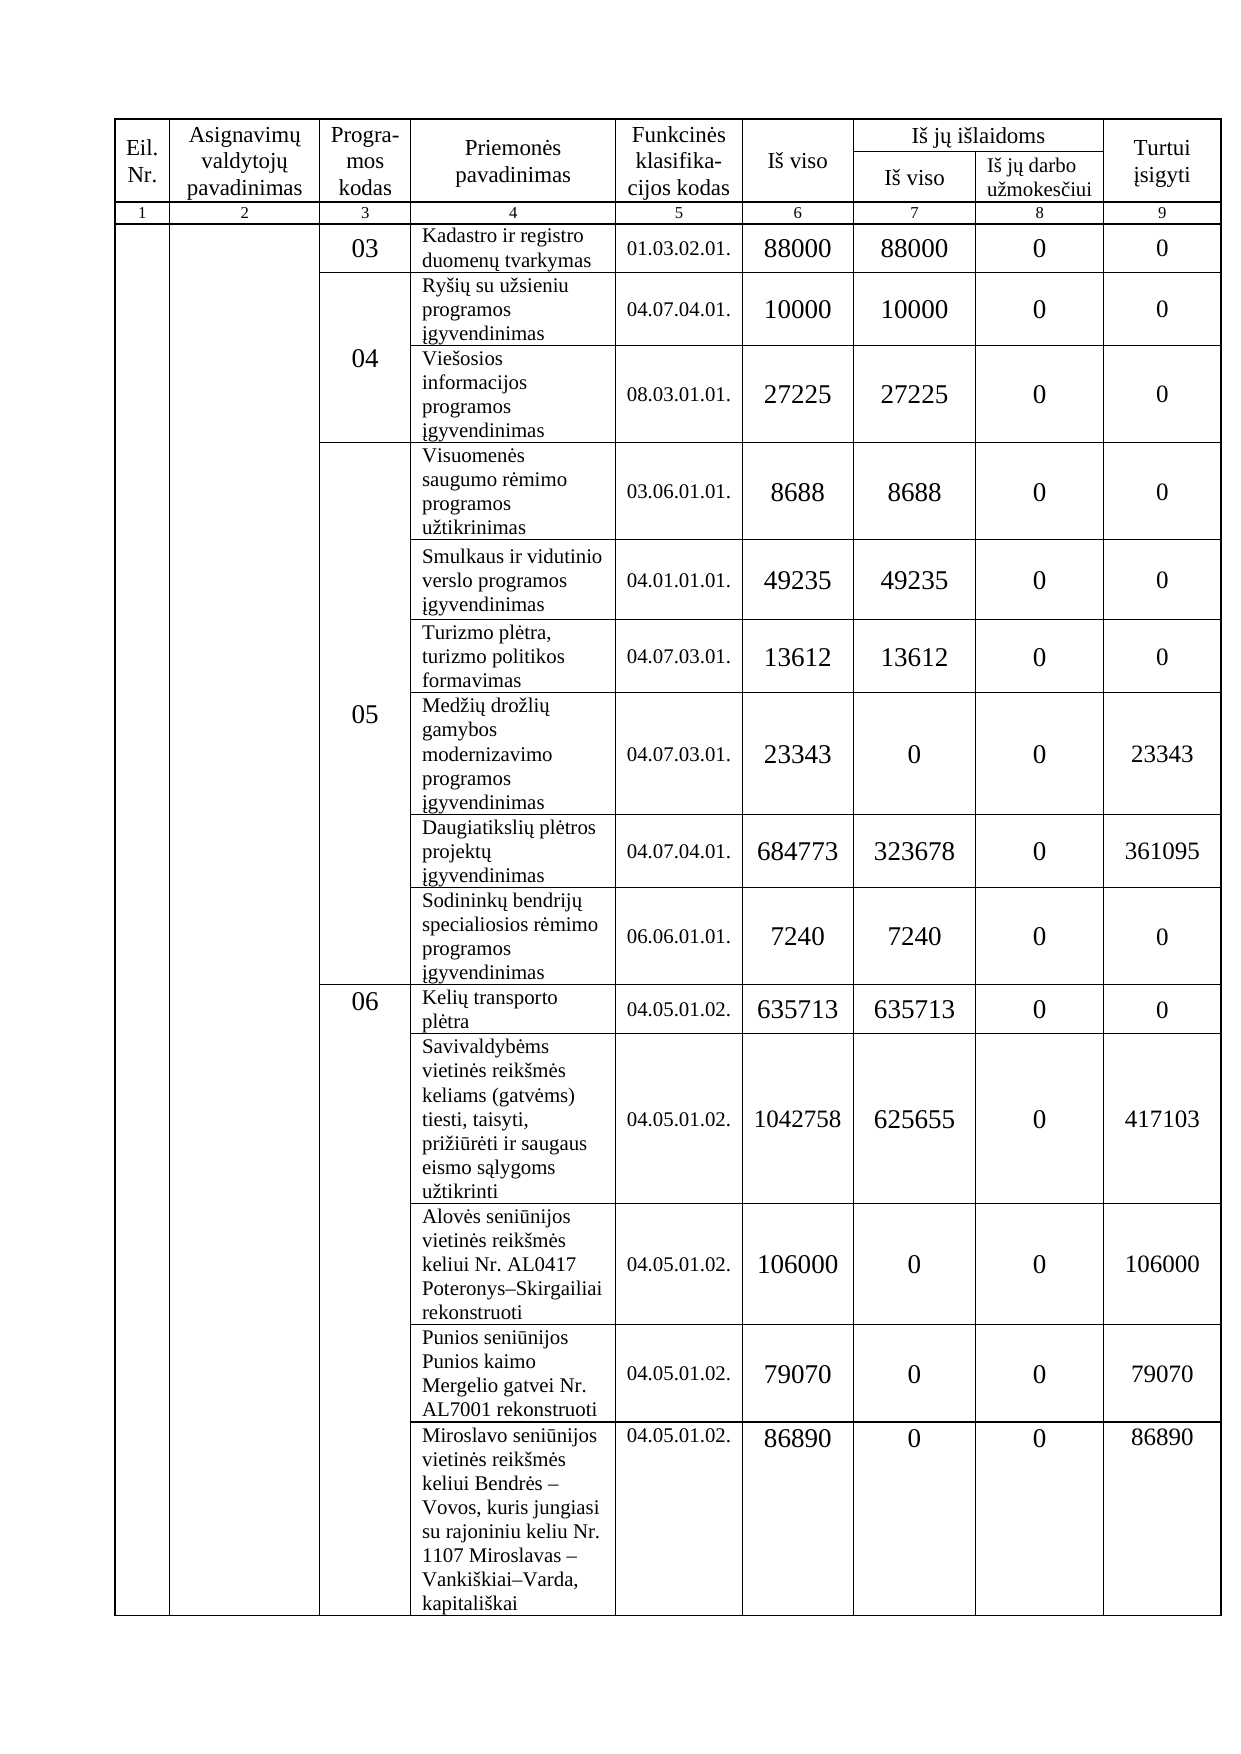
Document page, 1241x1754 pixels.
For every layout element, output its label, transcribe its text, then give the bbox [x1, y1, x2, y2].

table_cell 0 [976, 225, 1103, 272]
table_cell Alovės seniūnijos vietinės reikšmės keliui Nr. AL0417 Poteronys–Skirgailiai rekonstruoti [411, 1204, 615, 1324]
table_cell 79070 [1104, 1325, 1220, 1421]
table_cell Iš viso [854, 152, 975, 201]
table_cell 9 [1104, 203, 1220, 222]
table_cell 10000 [854, 273, 975, 345]
table_cell 04.05.01.02. [616, 1204, 742, 1324]
table_cell 88000 [854, 225, 975, 272]
table_cell 106000 [743, 1204, 853, 1324]
table_cell 0 [976, 1325, 1103, 1421]
table_cell [170, 225, 319, 1615]
table_cell 03.06.01.01. [616, 443, 742, 539]
table_cell 04.07.03.01. [616, 693, 742, 814]
table_cell 13612 [854, 620, 975, 692]
table_cell 0 [976, 888, 1103, 984]
table_cell Smulkaus ir vidutinio verslo programos įgyvendinimas [411, 540, 615, 619]
table_header Iš viso [743, 120, 853, 201]
table_cell 7240 [854, 888, 975, 984]
table_cell 08.03.01.01. [616, 346, 742, 442]
table_cell 04.07.03.01. [616, 620, 742, 692]
table_cell 1 [116, 203, 169, 222]
table_cell 10000 [743, 273, 853, 345]
table_cell Iš jų darbo užmokesčiui [976, 152, 1103, 201]
table_cell Savivaldybėms vietinės reikšmės keliams (gatvėms) tiesti, taisyti, prižiūrėti ir saugaus eismo sąlygoms užtikrinti [411, 1034, 615, 1203]
table_cell 0 [854, 1423, 975, 1615]
table_cell 86890 [743, 1423, 853, 1615]
table_cell 04 [320, 273, 410, 442]
table_cell 0 [976, 1423, 1103, 1615]
table_cell Viešosios informacijos programos įgyvendinimas [411, 346, 615, 442]
table_cell 0 [854, 1204, 975, 1324]
table_header Eil. Nr. [116, 120, 169, 201]
table_cell 8688 [743, 443, 853, 539]
table_cell 0 [1104, 985, 1220, 1033]
table_cell 0 [1104, 225, 1220, 272]
table_cell 635713 [854, 985, 975, 1033]
table_cell Turizmo plėtra, turizmo politikos formavimas [411, 620, 615, 692]
table_header Priemonės pavadinimas [411, 120, 615, 201]
table_cell 88000 [743, 225, 853, 272]
table_cell Medžių drožlių gamybos modernizavimo programos įgyvendinimas [411, 693, 615, 814]
table_cell 01.03.02.01. [616, 225, 742, 272]
table_cell 8 [976, 203, 1103, 222]
table_header Progra-mos kodas [320, 120, 410, 201]
table_cell 23343 [1104, 693, 1220, 814]
table_cell Kadastro ir registro duomenų tvarkymas [411, 225, 615, 272]
table_cell 323678 [854, 815, 975, 887]
table_cell 04.07.04.01. [616, 273, 742, 345]
table_cell Ryšių su užsieniu programos įgyvendinimas [411, 273, 615, 345]
table_cell 86890 [1104, 1423, 1220, 1615]
table_cell 04.01.01.01. [616, 540, 742, 619]
table_cell Daugiatikslių plėtros projektų įgyvendinimas [411, 815, 615, 887]
table_cell Kelių transporto plėtra [411, 985, 615, 1033]
table_cell [116, 225, 169, 1615]
table_cell 04.05.01.02. [616, 1325, 742, 1421]
table_cell 0 [976, 1204, 1103, 1324]
table_cell Miroslavo seniūnijos vietinės reikšmės keliui Bendrės – Vovos, kuris jungiasi su rajoniniu keliu Nr. 1107 Miroslavas –Vankiškiai–Varda, kapitališkai [411, 1423, 615, 1615]
table_cell 3 [320, 203, 410, 222]
table_header Turtui įsigyti [1104, 120, 1220, 201]
table_cell 0 [976, 620, 1103, 692]
table_cell 0 [1104, 346, 1220, 442]
table_cell 0 [976, 443, 1103, 539]
table_cell 0 [976, 693, 1103, 814]
table_cell 6 [743, 203, 853, 222]
table_cell 0 [976, 540, 1103, 619]
table_cell 0 [976, 1034, 1103, 1203]
table_cell 0 [1104, 620, 1220, 692]
table_cell Punios seniūnijos Punios kaimo Mergelio gatvei Nr. AL7001 rekonstruoti [411, 1325, 615, 1421]
table_cell 7240 [743, 888, 853, 984]
table_cell 0 [1104, 443, 1220, 539]
table_cell 03 [320, 225, 410, 272]
table_cell 13612 [743, 620, 853, 692]
table_cell 49235 [854, 540, 975, 619]
table_cell 27225 [743, 346, 853, 442]
table_cell 8688 [854, 443, 975, 539]
table_cell 04.07.04.01. [616, 815, 742, 887]
table_cell Sodininkų bendrijų specialiosios rėmimo programos įgyvendinimas [411, 888, 615, 984]
table_cell 417103 [1104, 1034, 1220, 1203]
table_cell 79070 [743, 1325, 853, 1421]
table_cell 0 [976, 815, 1103, 887]
table_cell 04.05.01.02. [616, 985, 742, 1033]
table_cell 0 [854, 693, 975, 814]
table_cell 635713 [743, 985, 853, 1033]
table_cell 27225 [854, 346, 975, 442]
table_header Funkcinės klasifika-cijos kodas [616, 120, 742, 201]
table_cell 23343 [743, 693, 853, 814]
table_cell 1042758 [743, 1034, 853, 1203]
table_cell Visuomenės saugumo rėmimo programos užtikrinimas [411, 443, 615, 539]
table_cell 0 [854, 1325, 975, 1421]
table_header Asignavimų valdytojų pavadinimas [170, 120, 319, 201]
table_cell 05 [320, 443, 410, 984]
table_cell 0 [1104, 273, 1220, 345]
table_cell 0 [1104, 888, 1220, 984]
table_cell 625655 [854, 1034, 975, 1203]
table_header Iš jų išlaidoms [854, 120, 1103, 151]
table_cell 2 [170, 203, 319, 222]
table_cell 0 [1104, 540, 1220, 619]
table_cell 4 [411, 203, 615, 222]
table_cell 7 [854, 203, 975, 222]
table_cell 106000 [1104, 1204, 1220, 1324]
table_cell 49235 [743, 540, 853, 619]
table_cell 361095 [1104, 815, 1220, 887]
table_cell 04.05.01.02. [616, 1034, 742, 1203]
table_cell 06 [320, 985, 410, 1615]
table_cell 06.06.01.01. [616, 888, 742, 984]
table_cell 684773 [743, 815, 853, 887]
table_cell 0 [976, 985, 1103, 1033]
table_cell 0 [976, 346, 1103, 442]
table_cell 5 [616, 203, 742, 222]
table_cell 0 [976, 273, 1103, 345]
table_cell 04.05.01.02. [616, 1423, 742, 1615]
